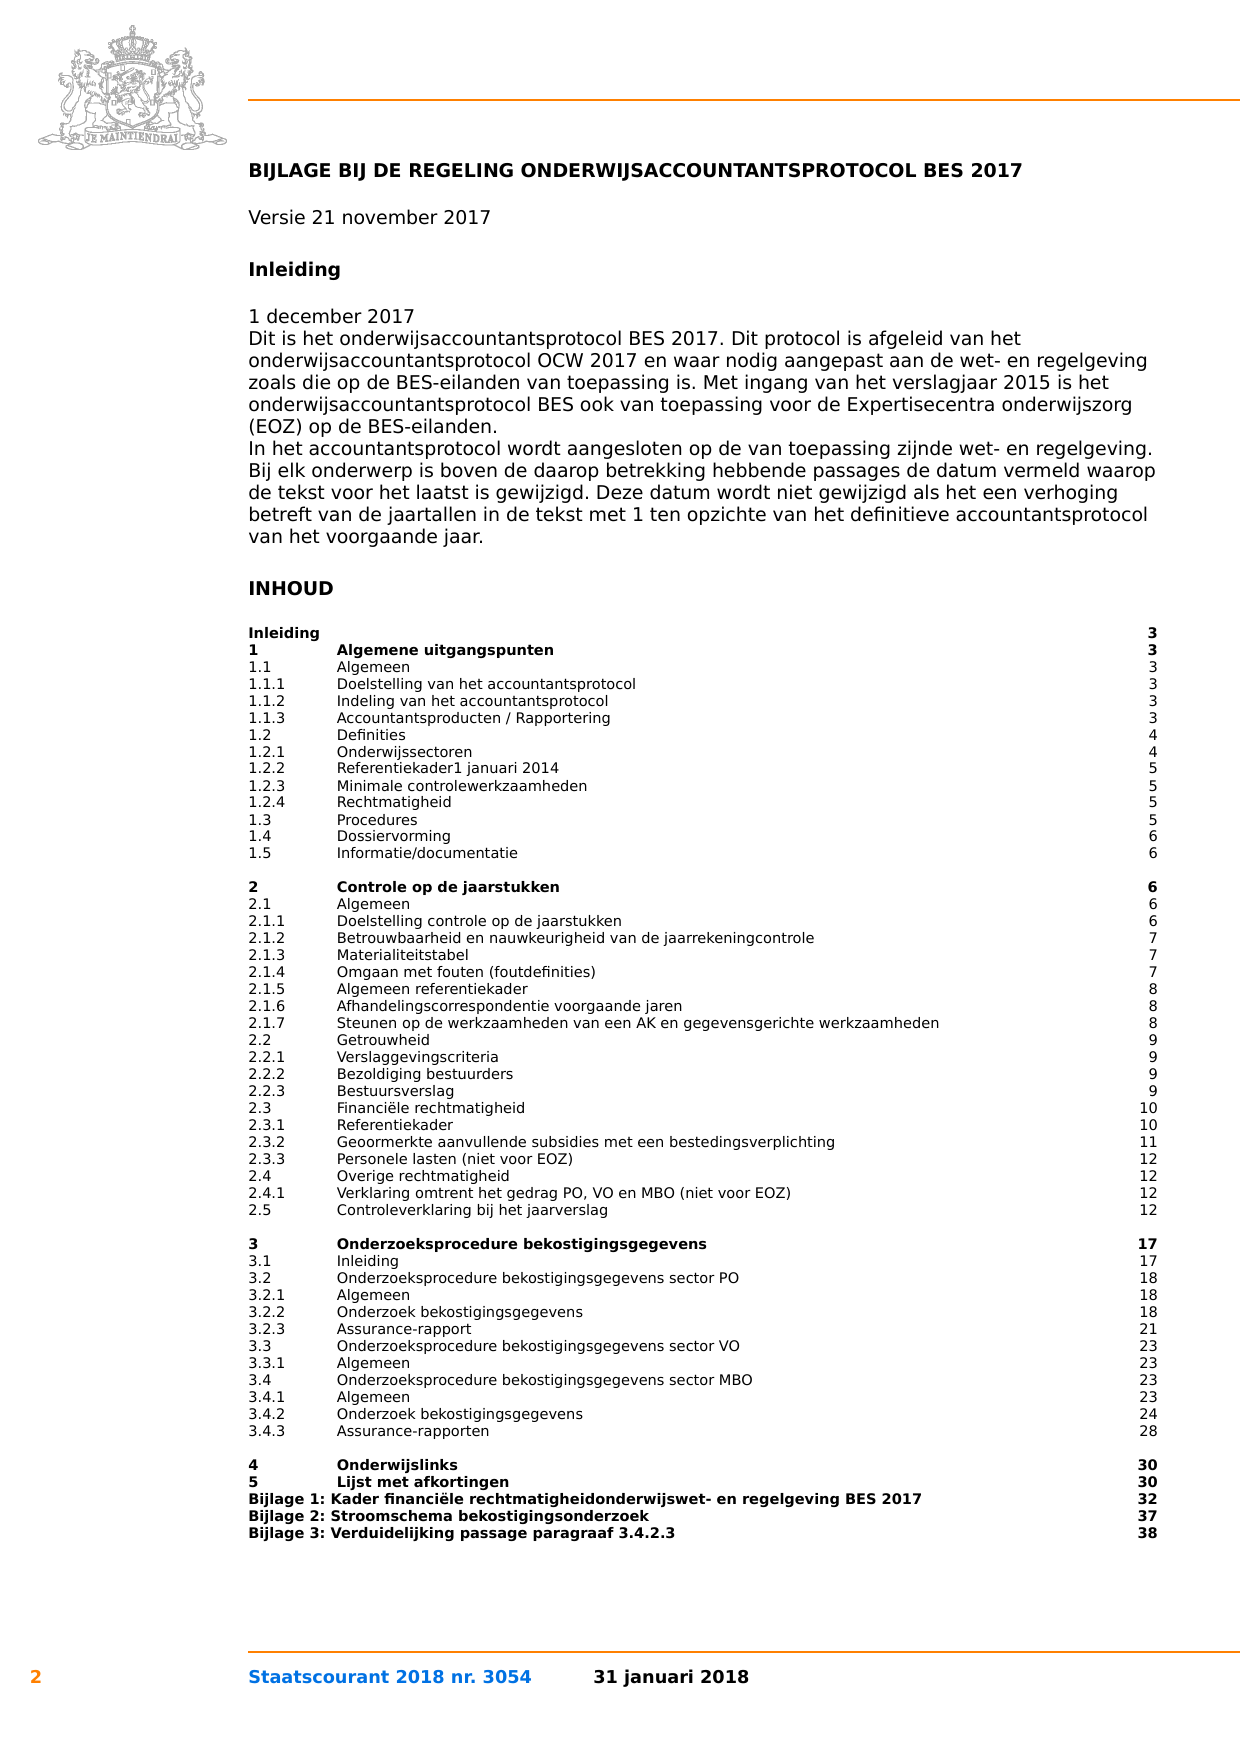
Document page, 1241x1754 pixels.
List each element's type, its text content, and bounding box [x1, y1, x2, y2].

table_cell Indeling van het accountantsprotocol [331, 693, 1009, 709]
text In het accountantsprotocol wordt aangesloten op de van toepassing zijnde wet- en regelgeving. [248, 438, 1163, 460]
picture [38, 25, 227, 150]
table_cell 5 [248, 1474, 331, 1491]
table_cell 2.1.4 [248, 964, 331, 981]
table_cell 12 [1009, 1202, 1163, 1219]
text Dit is het onderwijsaccountantsprotocol BES 2017. Dit protocol is afgeleid van het onderwijsaccountantsprotocol OCW 2017 en waar nodig aangepast aan de wet- en regelgeving zoals die op de BES-eilanden van toepassing is. Met ingang van het verslagjaar 2015 is het onderwijsaccountantsprotocol BES ook van toepassing voor de Expertisecentra onderwijszorg (EOZ) op de BES-eilanden. [248, 328, 1163, 438]
table_cell Onderzoek bekostigingsgegevens [331, 1406, 1009, 1423]
table_cell Doelstelling van het accountantsprotocol [331, 676, 1009, 692]
table_header Inleiding [248, 625, 1009, 642]
table_cell Algemene uitgangspunten [331, 642, 1009, 658]
table_cell Referentiekader1 januari 2014 [331, 760, 1009, 777]
table_cell 2.1.7 [248, 1015, 331, 1032]
table_cell Algemeen [331, 896, 1009, 913]
subtitle INHOUD [248, 578, 1163, 599]
table_cell 2.4 [248, 1168, 331, 1185]
table_cell 2.2.3 [248, 1083, 331, 1100]
table_cell 1.2 [248, 726, 331, 743]
table_cell Informatie/documentatie [331, 845, 1009, 862]
table_cell Bezoldiging bestuurders [331, 1066, 1009, 1083]
table_cell 2.3.2 [248, 1134, 331, 1151]
table_cell Steunen op de werkzaamheden van een AK en gegevensgerichte werkzaamheden [331, 1015, 1009, 1032]
table_cell 8 [1009, 998, 1163, 1015]
table_cell 28 [1009, 1423, 1163, 1439]
table_cell 6 [1009, 845, 1163, 862]
table_cell Onderzoeksprocedure bekostigingsgegevens sector MBO [331, 1372, 1009, 1389]
table_cell 5 [1009, 760, 1163, 777]
table_cell Definities [331, 726, 1009, 743]
table_cell Verklaring omtrent het gedrag PO, VO en MBO (niet voor EOZ) [331, 1185, 1009, 1202]
table_cell Afhandelingscorrespondentie voorgaande jaren [331, 998, 1009, 1015]
table_cell 3.3.1 [248, 1355, 331, 1372]
table_cell 1 [248, 642, 331, 658]
table_cell 12 [1009, 1151, 1163, 1168]
table_cell 10 [1009, 1117, 1163, 1134]
table_cell 30 [1009, 1474, 1163, 1491]
table_cell Overige rechtmatigheid [331, 1168, 1009, 1185]
table_cell 2.2.2 [248, 1066, 331, 1083]
table_cell Verslaggevingscriteria [331, 1049, 1009, 1066]
text 1 december 2017 [248, 306, 1163, 328]
table_cell Onderwijssectoren [331, 744, 1009, 760]
table_cell 2.1.6 [248, 998, 331, 1015]
table_cell 18 [1009, 1287, 1163, 1304]
text Versie 21 november 2017 [248, 207, 1163, 229]
table_cell 8 [1009, 1015, 1163, 1032]
table_cell Procedures [331, 811, 1009, 828]
table_cell [1009, 1219, 1163, 1236]
table_cell 3 [1009, 693, 1163, 709]
table_cell 11 [1009, 1134, 1163, 1151]
table_cell [331, 1219, 1009, 1236]
table_cell Bijlage 3: Verduidelijking passage paragraaf 3.4.2.3 [248, 1525, 1009, 1541]
table_cell [331, 1440, 1009, 1457]
table_cell Controleverklaring bij het jaarverslag [331, 1202, 1009, 1219]
table_cell 23 [1009, 1389, 1163, 1406]
table_cell 9 [1009, 1049, 1163, 1066]
table_cell Minimale controlewerkzaamheden [331, 778, 1009, 794]
table_cell 23 [1009, 1338, 1163, 1355]
table_cell 2.1.5 [248, 981, 331, 998]
table_cell [248, 1219, 331, 1236]
table_cell 7 [1009, 947, 1163, 964]
table_cell 3.4.1 [248, 1389, 331, 1406]
table_cell 1.4 [248, 828, 331, 845]
table_cell 7 [1009, 964, 1163, 981]
table_cell 32 [1009, 1491, 1163, 1507]
table_cell 2.1.3 [248, 947, 331, 964]
table_cell 3 [1009, 710, 1163, 726]
table_cell Onderzoeksprocedure bekostigingsgegevens [331, 1236, 1009, 1253]
table_cell 17 [1009, 1236, 1163, 1253]
table_cell 1.3 [248, 811, 331, 828]
table_cell Dossiervorming [331, 828, 1009, 845]
table_cell 4 [1009, 744, 1163, 760]
table_cell [248, 1440, 331, 1457]
table_cell Algemeen [331, 1355, 1009, 1372]
table_cell 17 [1009, 1253, 1163, 1270]
table_cell 6 [1009, 913, 1163, 930]
text Bij elk onderwerp is boven de daarop betrekking hebbende passages de datum vermeld waarop de tekst voor het laatst is gewijzigd. Deze datum wordt niet gewijzigd als het een verhoging betreft van de jaartallen in de tekst met 1 ten opzichte van het definitieve accountantsprotocol van het voorgaande jaar. [248, 460, 1163, 548]
table_cell Rechtmatigheid [331, 794, 1009, 811]
table_cell 2.4.1 [248, 1185, 331, 1202]
table_cell 2 [248, 879, 331, 896]
table_cell 3 [1009, 642, 1163, 658]
table_cell 12 [1009, 1168, 1163, 1185]
table_cell 9 [1009, 1032, 1163, 1049]
table_cell 23 [1009, 1372, 1163, 1389]
table_cell 37 [1009, 1508, 1163, 1524]
table_cell 3.4 [248, 1372, 331, 1389]
table_cell 5 [1009, 811, 1163, 828]
table_cell 1.5 [248, 845, 331, 862]
table_cell 24 [1009, 1406, 1163, 1423]
table_cell 18 [1009, 1270, 1163, 1287]
table_cell 7 [1009, 930, 1163, 947]
table_cell 3.2.3 [248, 1321, 331, 1338]
table_cell 4 [1009, 726, 1163, 743]
table_cell Assurance-rapport [331, 1321, 1009, 1338]
table_cell 6 [1009, 879, 1163, 896]
table_cell Bijlage 2: Stroomschema bekostigingsonderzoek [248, 1508, 1009, 1524]
table_cell Lijst met afkortingen [331, 1474, 1009, 1491]
table_cell Bestuursverslag [331, 1083, 1009, 1100]
table_cell 1.2.4 [248, 794, 331, 811]
table_cell Doelstelling controle op de jaarstukken [331, 913, 1009, 930]
table_cell 3 [248, 1236, 331, 1253]
table_cell 1.1.1 [248, 676, 331, 692]
table_cell Algemeen [331, 659, 1009, 676]
table_cell 18 [1009, 1304, 1163, 1321]
table_cell 1.1.2 [248, 693, 331, 709]
table_cell Betrouwbaarheid en nauwkeurigheid van de jaarrekeningcontrole [331, 930, 1009, 947]
table_cell Onderzoek bekostigingsgegevens [331, 1304, 1009, 1321]
table_cell 1.1.3 [248, 710, 331, 726]
table_cell Onderzoeksprocedure bekostigingsgegevens sector VO [331, 1338, 1009, 1355]
table_cell Onderzoeksprocedure bekostigingsgegevens sector PO [331, 1270, 1009, 1287]
table_cell 38 [1009, 1525, 1163, 1541]
table_cell 2.5 [248, 1202, 331, 1219]
table_cell 21 [1009, 1321, 1163, 1338]
table_cell Getrouwheid [331, 1032, 1009, 1049]
table_cell 3.3 [248, 1338, 331, 1355]
subtitle BIJLAGE BIJ DE REGELING ONDERWIJSACCOUNTANTSPROTOCOL BES 2017 [248, 160, 1163, 182]
table_cell 2.2 [248, 1032, 331, 1049]
table_cell Algemeen [331, 1287, 1009, 1304]
table_cell 2.1.1 [248, 913, 331, 930]
table_cell 1.1 [248, 659, 331, 676]
table_cell Bijlage 1: Kader financiële rechtmatigheidonderwijswet- en regelgeving BES 2017 [248, 1491, 1009, 1507]
table_cell 23 [1009, 1355, 1163, 1372]
table_cell Financiële rechtmatigheid [331, 1100, 1009, 1117]
table_cell 3 [1009, 659, 1163, 676]
table_cell 4 [248, 1457, 331, 1473]
table_cell Accountantsproducten / Rapportering [331, 710, 1009, 726]
table_cell 9 [1009, 1083, 1163, 1100]
table_cell [1009, 1440, 1163, 1457]
table_cell 2.3.3 [248, 1151, 331, 1168]
table_cell 30 [1009, 1457, 1163, 1473]
table_cell Assurance-rapporten [331, 1423, 1009, 1439]
table_cell 5 [1009, 794, 1163, 811]
table_cell 10 [1009, 1100, 1163, 1117]
table_cell 3.2 [248, 1270, 331, 1287]
table_cell Geoormerkte aanvullende subsidies met een bestedingsverplichting [331, 1134, 1009, 1151]
table_cell 3.4.2 [248, 1406, 331, 1423]
table_cell Referentiekader [331, 1117, 1009, 1134]
table_cell Algemeen referentiekader [331, 981, 1009, 998]
table_cell 1.2.2 [248, 760, 331, 777]
table_cell 1.2.3 [248, 778, 331, 794]
table_cell 3.2.2 [248, 1304, 331, 1321]
table_cell 3.4.3 [248, 1423, 331, 1439]
table_cell Omgaan met fouten (foutdefinities) [331, 964, 1009, 981]
table_cell [248, 862, 331, 879]
table_header 3 [1009, 625, 1163, 642]
table_cell 3.1 [248, 1253, 331, 1270]
table_cell 6 [1009, 828, 1163, 845]
table_cell 6 [1009, 896, 1163, 913]
table_cell 1.2.1 [248, 744, 331, 760]
table_cell Personele lasten (niet voor EOZ) [331, 1151, 1009, 1168]
table_cell 2.2.1 [248, 1049, 331, 1066]
table_cell Inleiding [331, 1253, 1009, 1270]
subtitle Inleiding [248, 259, 1163, 281]
table_cell 8 [1009, 981, 1163, 998]
table_cell 3 [1009, 676, 1163, 692]
table_cell [331, 862, 1009, 879]
table_cell 3.2.1 [248, 1287, 331, 1304]
table_cell 9 [1009, 1066, 1163, 1083]
table_cell 2.1 [248, 896, 331, 913]
table_cell Controle op de jaarstukken [331, 879, 1009, 896]
table_cell Algemeen [331, 1389, 1009, 1406]
table_cell [1009, 862, 1163, 879]
table_cell Onderwijslinks [331, 1457, 1009, 1473]
table_cell 5 [1009, 778, 1163, 794]
table_cell 2.1.2 [248, 930, 331, 947]
table_cell 2.3.1 [248, 1117, 331, 1134]
table_cell Materialiteitstabel [331, 947, 1009, 964]
table_cell 2.3 [248, 1100, 331, 1117]
table_cell 12 [1009, 1185, 1163, 1202]
